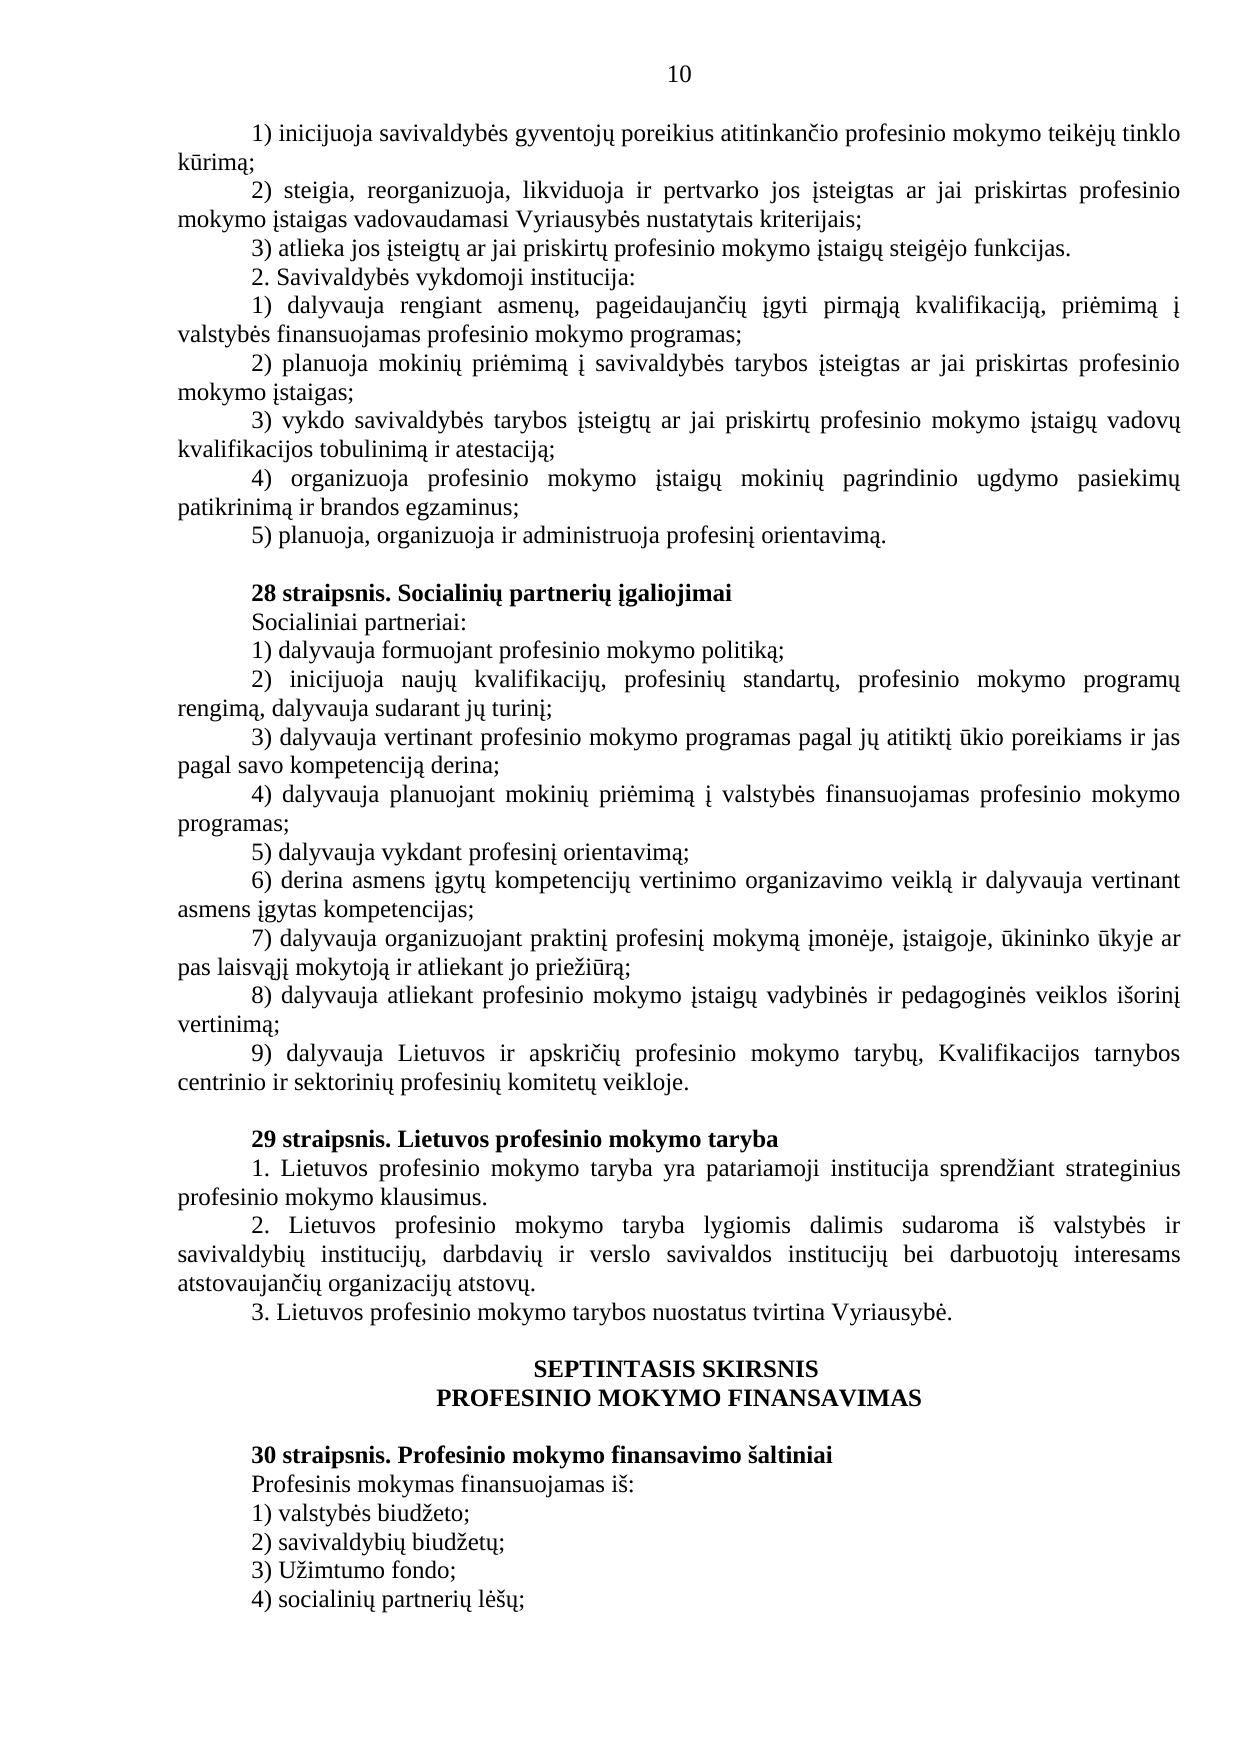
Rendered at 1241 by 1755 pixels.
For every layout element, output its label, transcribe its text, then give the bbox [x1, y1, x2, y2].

text 1) dalyvauja formuojant profesinio mokymo politiką; [177, 636, 1181, 664]
text PROFESINIO MOKYMO FINANSAVIMAS [177, 1383, 1181, 1412]
text 6) derina asmens įgytų kompetencijų vertinimo organizavimo veiklą ir dalyvauja vertinant asmens įgytas kompetencijas; [177, 866, 1181, 923]
text 2) inicijuoja naujų kvalifikacijų, profesinių standartų, profesinio mokymo programų rengimą, dalyvauja sudarant jų turinį; [177, 664, 1181, 722]
text 3) dalyvauja vertinant profesinio mokymo programas pagal jų atitiktį ūkio poreikiams ir jas pagal savo kompetenciją derina; [177, 722, 1181, 779]
text 1) valstybės biudžeto; [177, 1498, 1181, 1527]
text 1) inicijuoja savivaldybės gyventojų poreikius atitinkančio profesinio mokymo teikėjų tinklo kūrimą; [177, 118, 1181, 176]
text 30 straipsnis. Profesinio mokymo finansavimo šaltiniai [177, 1441, 1181, 1469]
text SEPTINTASIS SKIRSNIS [177, 1354, 1181, 1383]
text 3) vykdo savivaldybės tarybos įsteigtų ar jai priskirtų profesinio mokymo įstaigų vadovų kvalifikacijos tobulinimą ir atestaciją; [177, 406, 1181, 463]
text Socialiniai partneriai: [177, 607, 1181, 636]
text 2) steigia, reorganizuoja, likviduoja ir pertvarko jos įsteigtas ar jai priskirtas profesinio mokymo įstaigas vadovaudamasi Vyriausybės nustatytais kriterijais; [177, 176, 1181, 233]
text 9) dalyvauja Lietuvos ir apskričių profesinio mokymo tarybų, Kvalifikacijos tarnybos centrinio ir sektorinių profesinių komitetų veikloje. [177, 1038, 1181, 1096]
text 2) planuoja mokinių priėmimą į savivaldybės tarybos įsteigtas ar jai priskirtas profesinio mokymo įstaigas; [177, 348, 1181, 406]
text 5) dalyvauja vykdant profesinį orientavimą; [177, 837, 1181, 866]
text 2. Lietuvos profesinio mokymo taryba lygiomis dalimis sudaroma iš valstybės ir savivaldybių institucijų, darbdavių ir verslo savivaldos institucijų bei darbuotojų interesams atstovaujančių organizacijų atstovų. [177, 1211, 1181, 1297]
text 2. Savivaldybės vykdomoji institucija: [177, 262, 1181, 291]
text 29 straipsnis. Lietuvos profesinio mokymo taryba [177, 1124, 1181, 1153]
text 1) dalyvauja rengiant asmenų, pageidaujančių įgyti pirmąją kvalifikaciją, priėmimą į valstybės finansuojamas profesinio mokymo programas; [177, 291, 1181, 348]
text 28 straipsnis. Socialinių partnerių įgaliojimai [177, 578, 1181, 607]
text Profesinis mokymas finansuojamas iš: [177, 1469, 1181, 1498]
text 4) organizuoja profesinio mokymo įstaigų mokinių pagrindinio ugdymo pasiekimų patikrinimą ir brandos egzaminus; [177, 463, 1181, 521]
text 3) Užimtumo fondo; [177, 1556, 1181, 1584]
text 3. Lietuvos profesinio mokymo tarybos nuostatus tvirtina Vyriausybė. [177, 1297, 1181, 1326]
text 2) savivaldybių biudžetų; [177, 1527, 1181, 1556]
text 8) dalyvauja atliekant profesinio mokymo įstaigų vadybinės ir pedagoginės veiklos išorinį vertinimą; [177, 981, 1181, 1038]
text 4) dalyvauja planuojant mokinių priėmimą į valstybės finansuojamas profesinio mokymo programas; [177, 779, 1181, 837]
text 4) socialinių partnerių lėšų; [177, 1584, 1181, 1613]
text 7) dalyvauja organizuojant praktinį profesinį mokymą įmonėje, įstaigoje, ūkininko ūkyje ar pas laisvąjį mokytoją ir atliekant jo priežiūrą; [177, 923, 1181, 981]
text 1. Lietuvos profesinio mokymo taryba yra patariamoji institucija sprendžiant strateginius profesinio mokymo klausimus. [177, 1153, 1181, 1211]
text 3) atlieka jos įsteigtų ar jai priskirtų profesinio mokymo įstaigų steigėjo funkcijas. [177, 233, 1181, 262]
text 5) planuoja, organizuoja ir administruoja profesinį orientavimą. [177, 521, 1181, 549]
